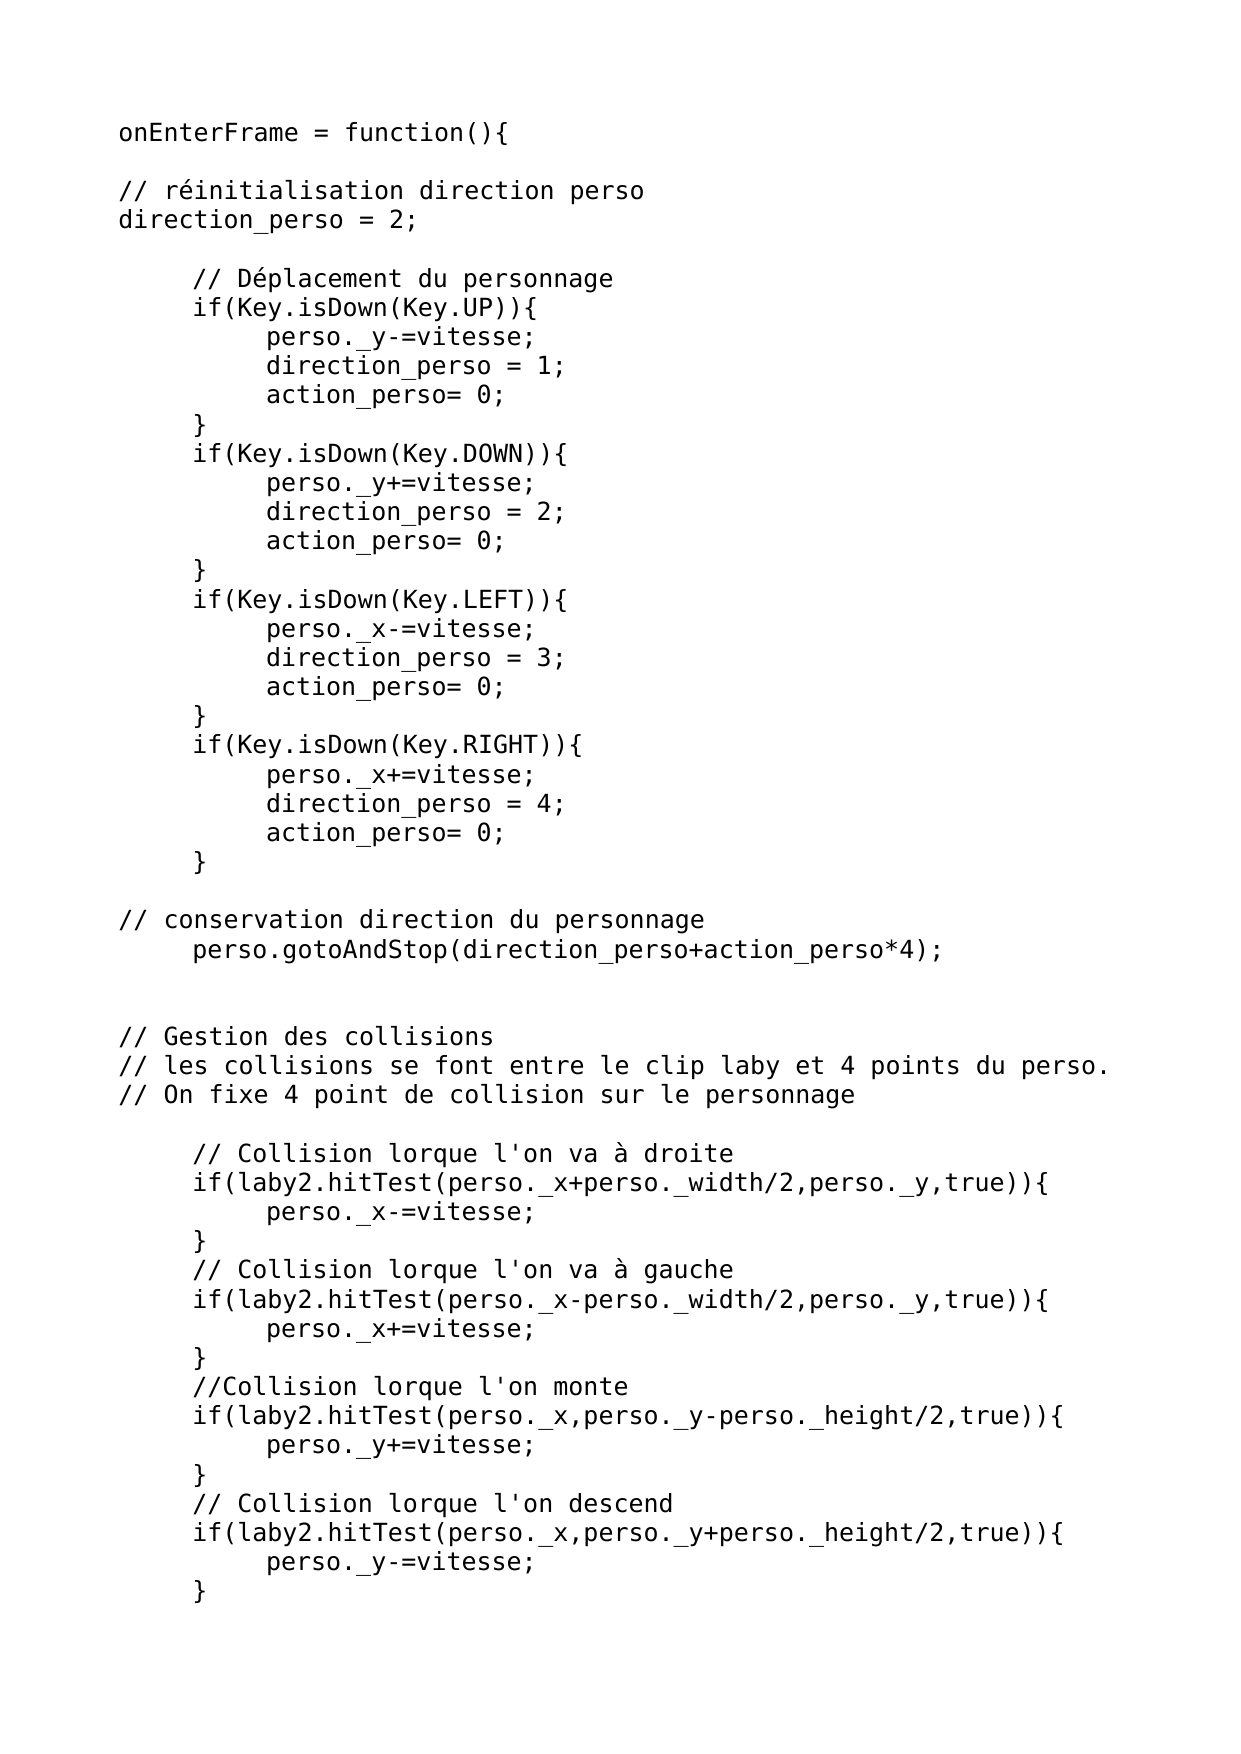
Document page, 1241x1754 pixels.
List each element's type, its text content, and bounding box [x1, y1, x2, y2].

text onEnterFrame = function(){ // réinitialisation direction perso direction_perso = 2; // Déplacement du personnage if(Key.isDown(Key.UP)){ perso._y-=vitesse; direction_perso = 1; action_perso= 0; } if(Key.isDown(Key.DOWN)){ perso._y+=vitesse; direction_perso = 2; action_perso= 0; } if(Key.isDown(Key.LEFT)){ perso._x-=vitesse; direction_perso = 3; action_perso= 0; } if(Key.isDown(Key.RIGHT)){ perso._x+=vitesse; direction_perso = 4; action_perso= 0; } // conservation direction du personnage perso.gotoAndStop(direction_perso+action_perso*4); // Gestion des collisions // les collisions se font entre le clip laby et 4 points du perso. // On fixe 4 point de collision sur le personnage // Collision lorque l'on va à droite if(laby2.hitTest(perso._x+perso._width/2,perso._y,true)){ perso._x-=vitesse; } // Collision lorque l'on va à gauche if(laby2.hitTest(perso._x-perso._width/2,perso._y,true)){ perso._x+=vitesse; } //Collision lorque l'on monte if(laby2.hitTest(perso._x,perso._y-perso._height/2,true)){ perso._y+=vitesse; } // Collision lorque l'on descend if(laby2.hitTest(perso._x,perso._y+perso._height/2,true)){ perso._y-=vitesse; } [118, 118, 1122, 1635]
